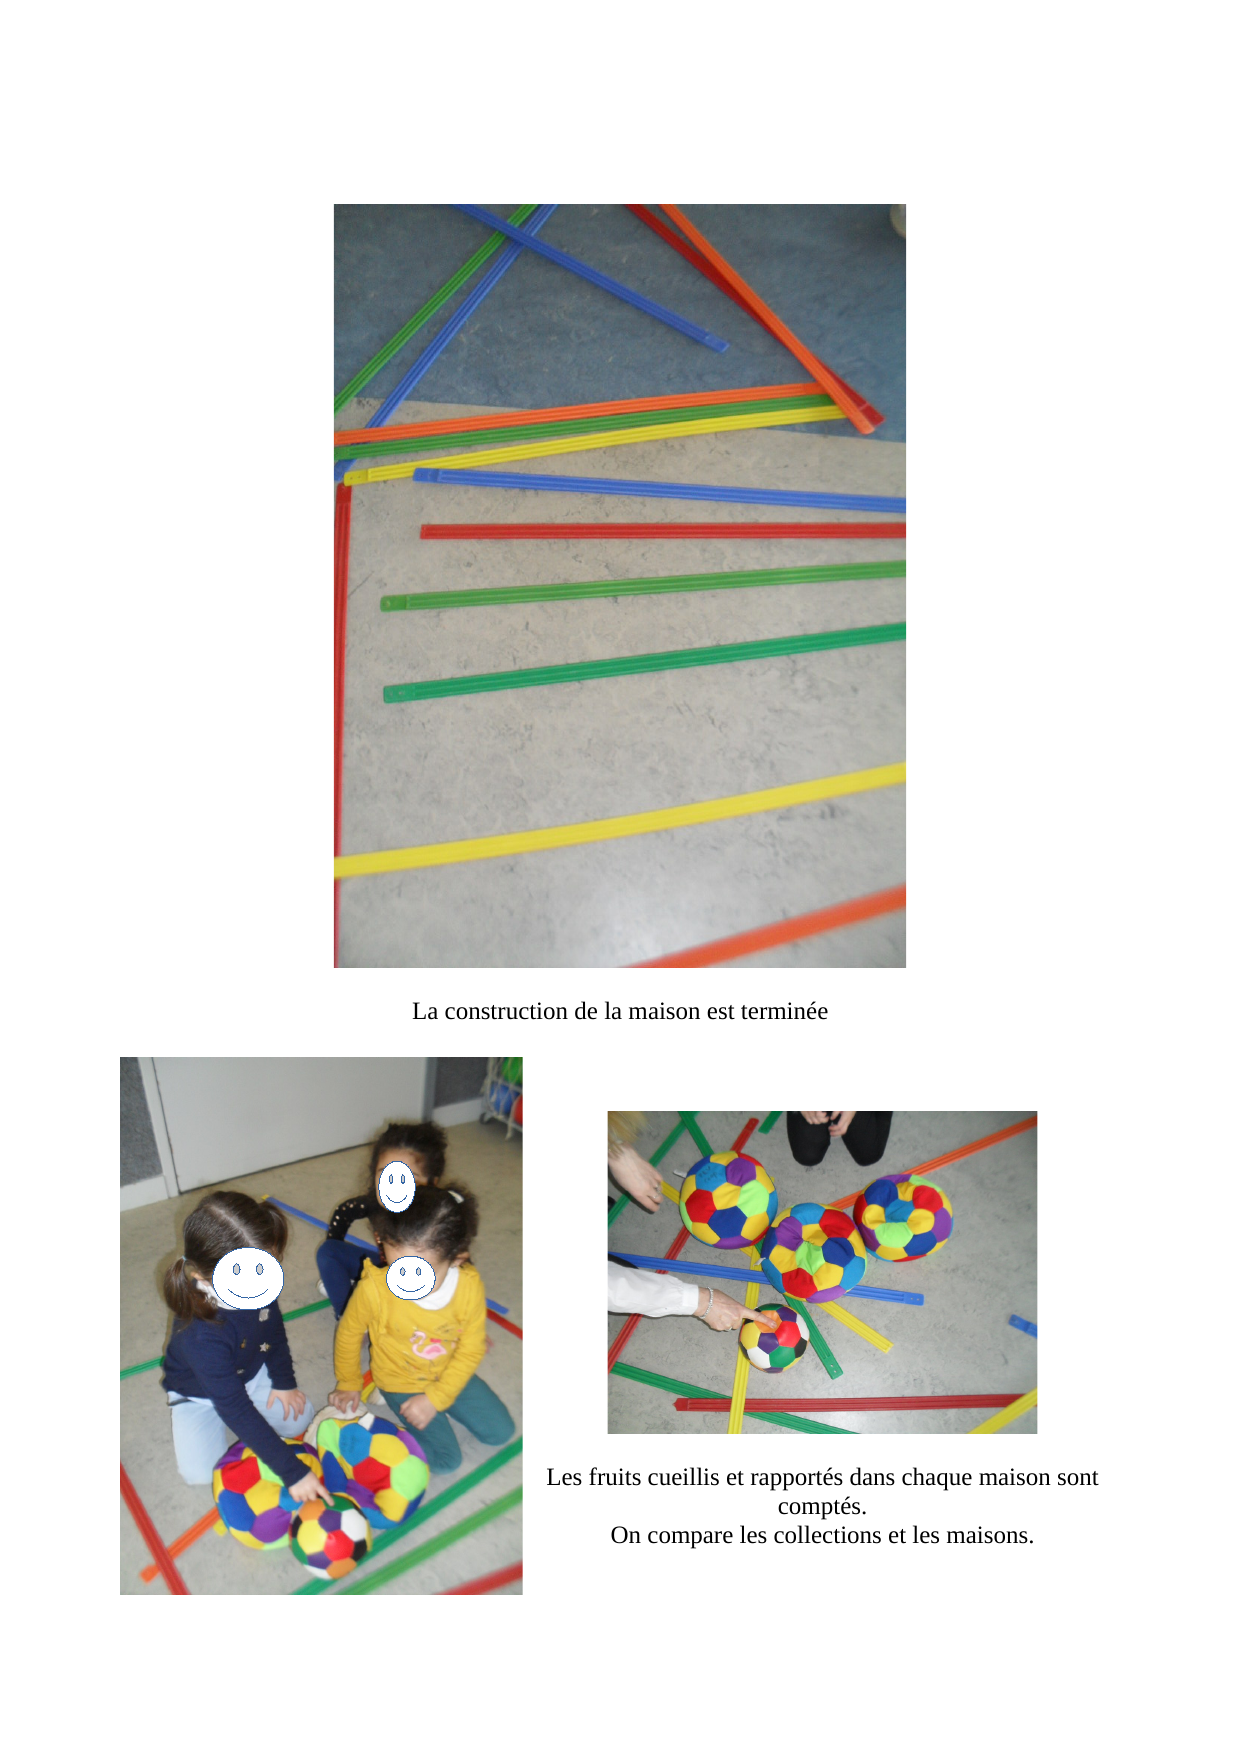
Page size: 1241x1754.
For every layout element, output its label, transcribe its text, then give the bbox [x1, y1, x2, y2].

picture [607, 1111, 1038, 1434]
text On compare les collections et les maisons. [523, 1520, 1122, 1549]
text Les fruits cueillis et rapportés dans chaque maison sont comptés. [523, 1462, 1122, 1520]
picture [120, 1057, 523, 1595]
picture [333, 204, 907, 968]
text La construction de la maison est terminée [118, 996, 1122, 1025]
